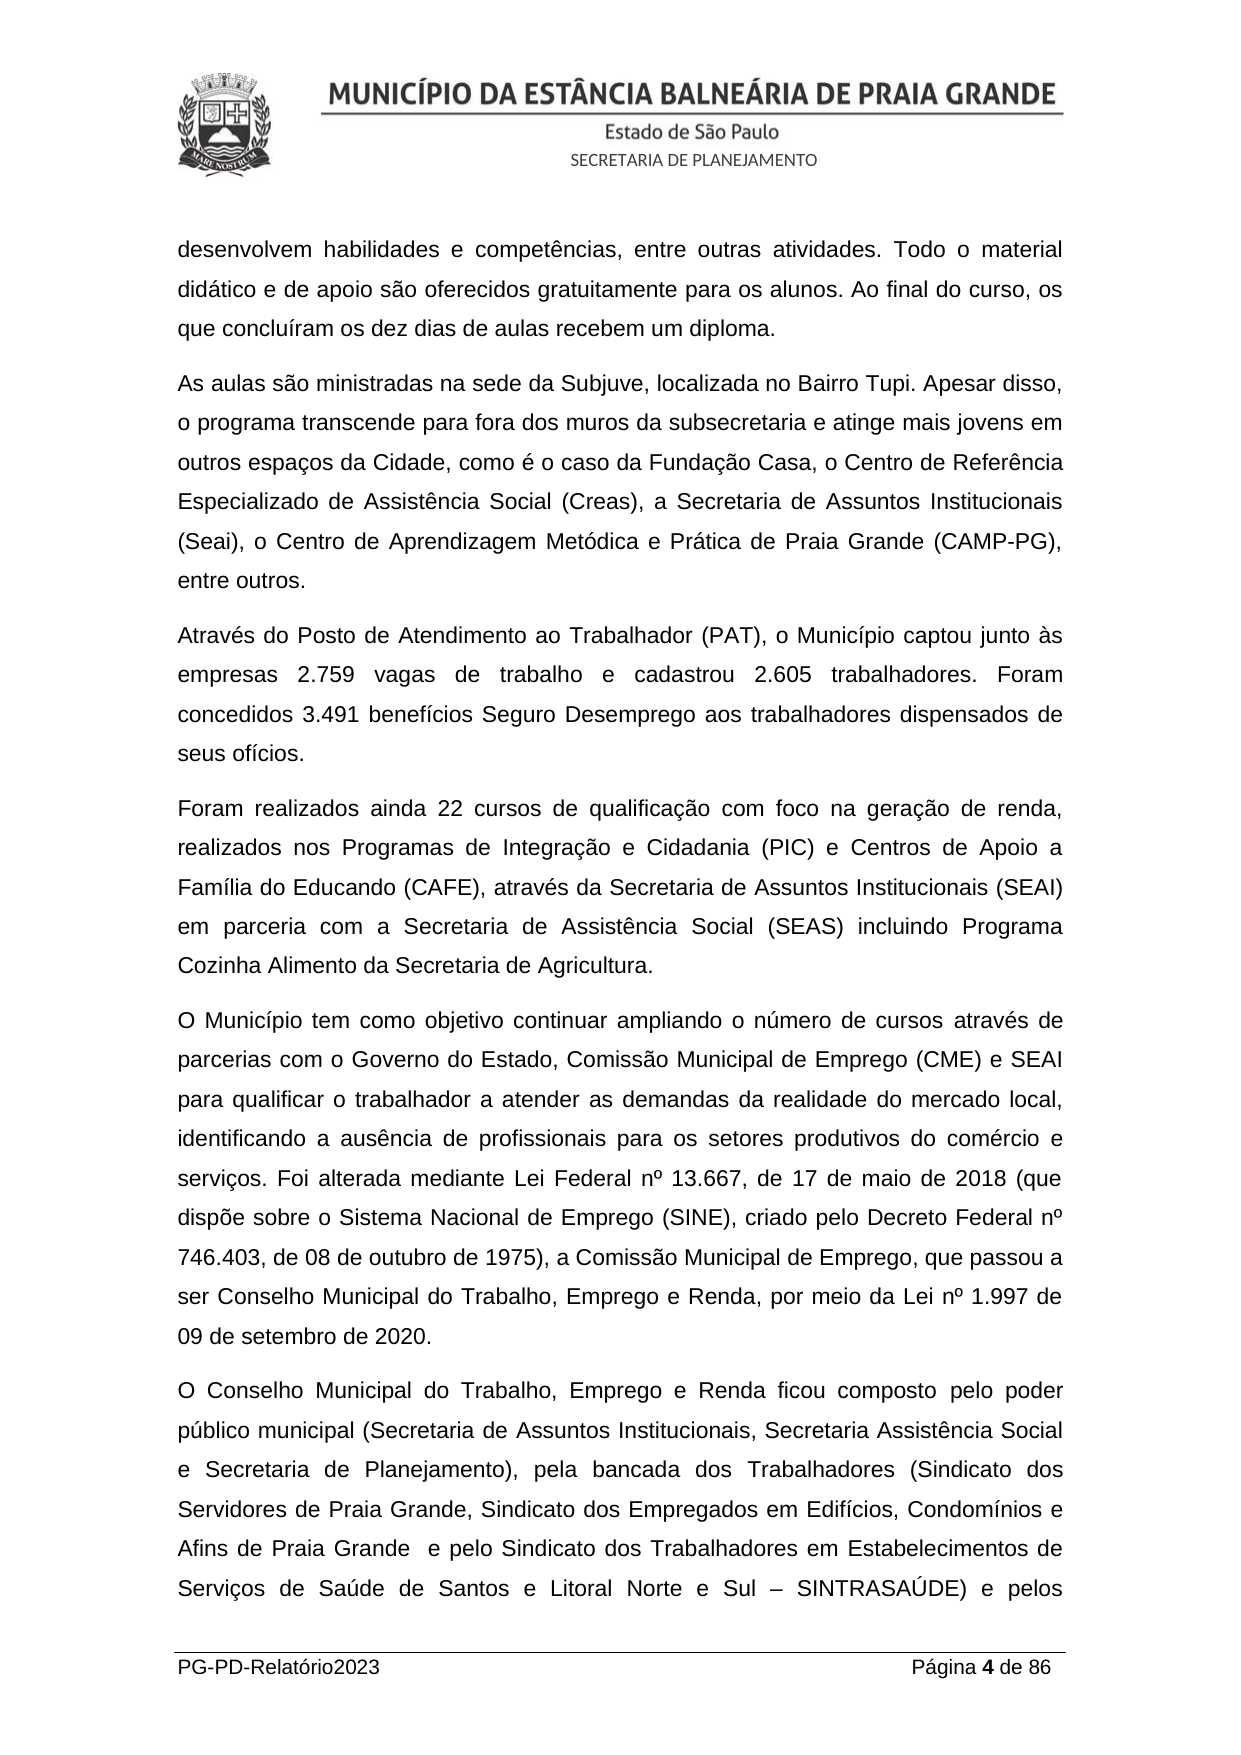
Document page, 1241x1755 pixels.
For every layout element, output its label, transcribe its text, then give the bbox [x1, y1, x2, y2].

text As aulas são ministradas na sede da Subjuve, localizada no Bairro Tupi. Apesar disso, o programa transcende para fora dos muros da subsecretaria e atinge mais jovens em outros espaços da Cidade, como é o caso da Fundação Casa, o Centro de Referência Especializado de Assistência Social (Creas), a Secretaria de Assuntos Institucionais (Seai), o Centro de Aprendizagem Metódica e Prática de Praia Grande (CAMP-PG), entre outros. [177, 370, 1063, 593]
text desenvolvem habilidades e competências, entre outras atividades. Todo o material didático e de apoio são oferecidos gratuitamente para os alunos. Ao final do curso, os que concluíram os dez dias de aulas recebem um diploma. [177, 236, 1063, 342]
text O Conselho Municipal do Trabalho, Emprego e Renda ficou composto pelo poder público municipal (Secretaria de Assuntos Institucionais, Secretaria Assistência Social e Secretaria de Planejamento), pela bancada dos Trabalhadores (Sindicato dos Servidores de Praia Grande, Sindicato dos Empregados em Edifícios, Condomínios e Afins de Praia Grande e pelo Sindicato dos Trabalhadores em Estabelecimentos de Serviços de Saúde de Santos e Litoral Norte e Sul – SINTRASAÚDE) e pelos [177, 1377, 1063, 1601]
text Foram realizados ainda 22 cursos de qualificação com foco na geração de renda, realizados nos Programas de Integração e Cidadania (PIC) e Centros de Apoio a Família do Educando (CAFE), através da Secretaria de Assuntos Institucionais (SEAI) em parceria com a Secretaria de Assistência Social (SEAS) incluindo Programa Cozinha Alimento da Secretaria de Agricultura. [177, 794, 1063, 979]
text Através do Posto de Atendimento ao Trabalhador (PAT), o Município captou junto às empresas 2.759 vagas de trabalho e cadastrou 2.605 trabalhadores. Foram concedidos 3.491 benefícios Seguro Desemprego aos trabalhadores dispensados de seus ofícios. [177, 622, 1063, 766]
text O Município tem como objetivo continuar ampliando o número de cursos através de parcerias com o Governo do Estado, Comissão Municipal de Emprego (CME) e SEAI para qualificar o trabalhador a atender as demandas da realidade do mercado local, identificando a ausência de profissionais para os setores produtivos do comércio e serviços. Foi alterada mediante Lei Federal nº 13.667, de 17 de maio de 2018 (que dispõe sobre o Sistema Nacional de Emprego (SINE), criado pelo Decreto Federal nº 746.403, de 08 de outubro de 1975), a Comissão Municipal de Emprego, que passou a ser Conselho Municipal do Trabalho, Emprego e Renda, por meio da Lei nº 1.997 de 09 de setembro de 2020. [177, 1007, 1063, 1349]
